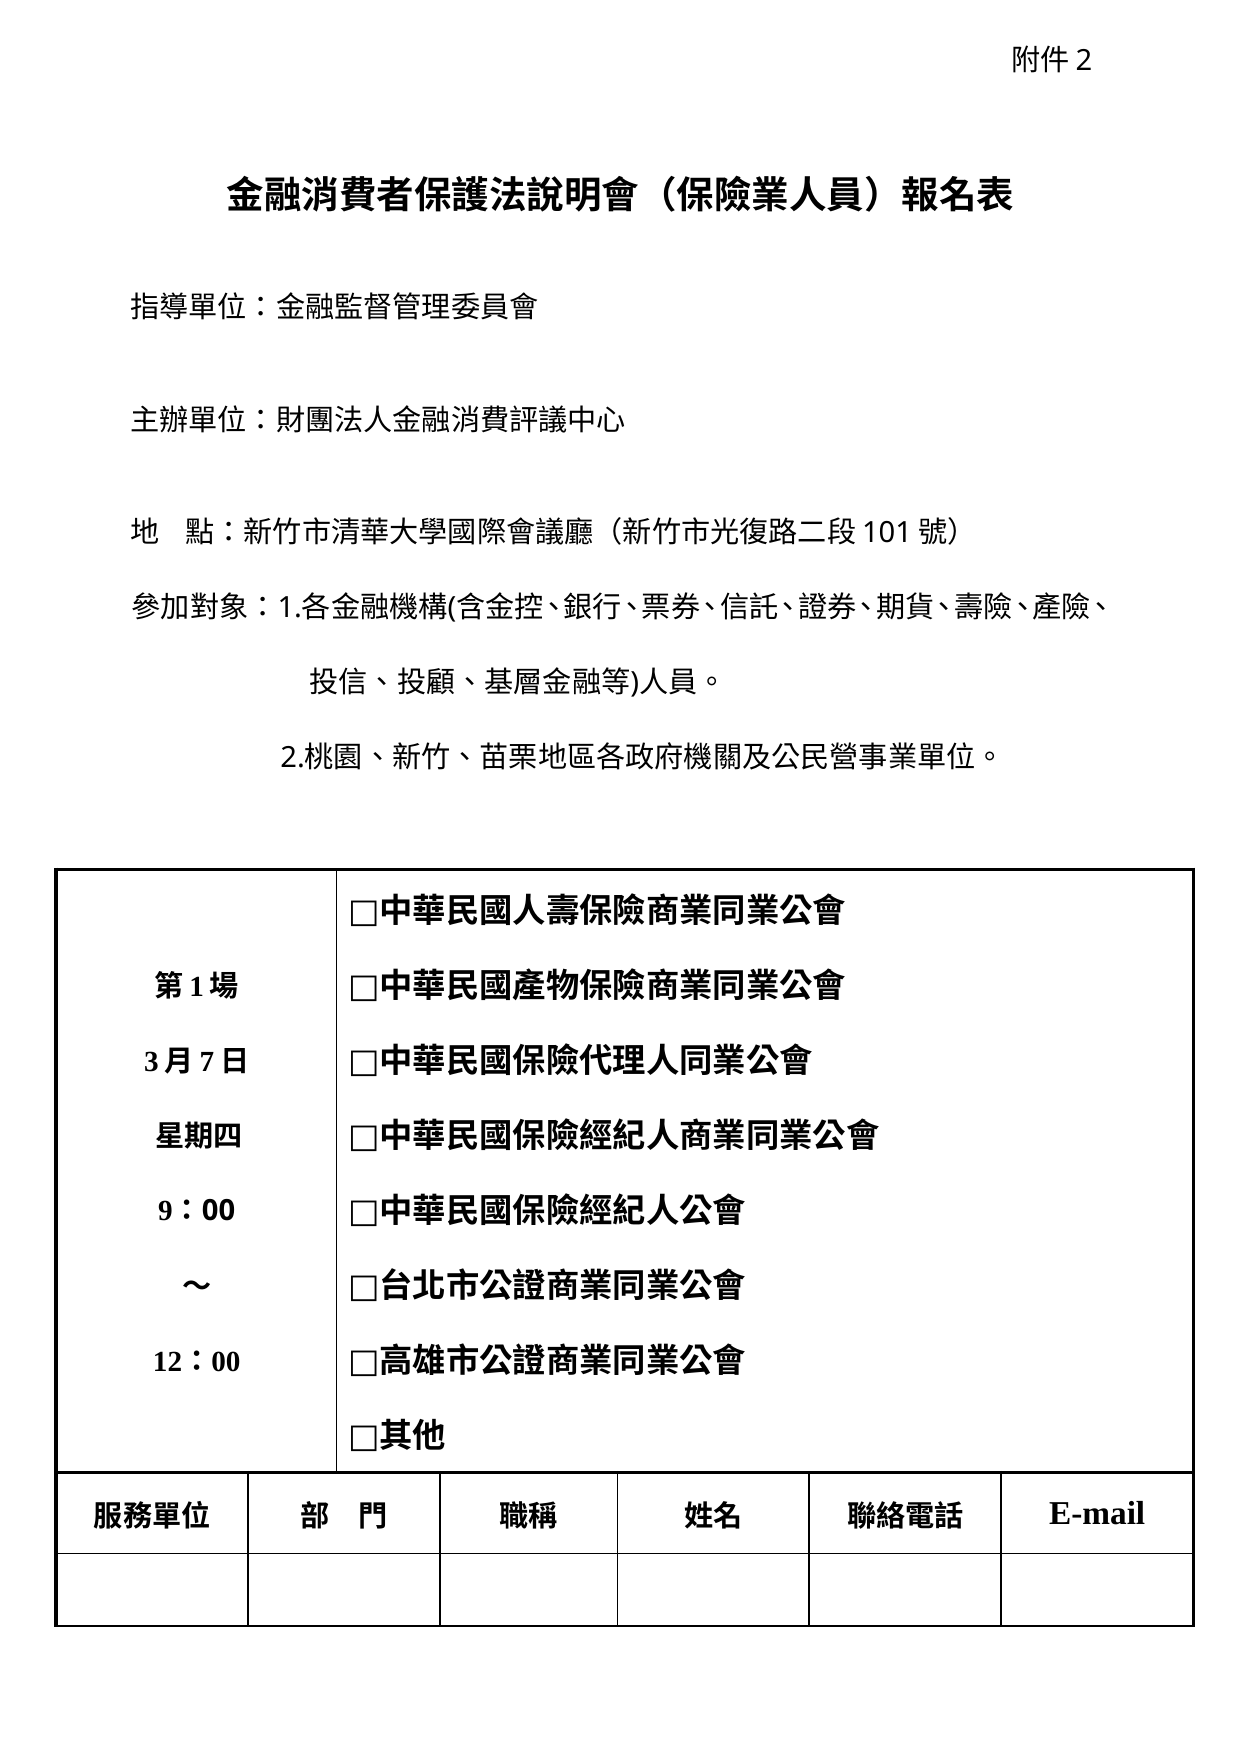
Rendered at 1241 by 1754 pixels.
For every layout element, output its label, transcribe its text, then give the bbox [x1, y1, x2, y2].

table_cell 聯絡電話 [810, 1474, 1000, 1553]
table_cell 職稱 [441, 1474, 617, 1553]
text 地 點：新竹市清華大學國際會議廳（新竹市光復路二段101號） [130, 493, 1110, 568]
text 2.桃園、新竹、苗栗地區各政府機關及公民營事業單位。 [280, 718, 1110, 793]
text 參加對象：1.各金融機構(含金控、銀行、票券、信託、證券、期貨、壽險、產險、投信、投顧、基層金融等)人員。 [131, 568, 1110, 718]
table_cell 部 門 [249, 1474, 439, 1553]
text 指導單位：金融監督管理委員會 [130, 268, 1110, 343]
table_cell [618, 1554, 808, 1625]
text 金融消費者保護法說明會（保險業人員）報名表 [130, 155, 1110, 230]
table_cell 姓名 [618, 1474, 808, 1553]
table_cell [441, 1554, 617, 1625]
text 主辦單位：財團法人金融消費評議中心 [130, 380, 1110, 455]
table_cell [58, 1554, 247, 1625]
table_cell [1002, 1554, 1192, 1625]
table_header □中華民國人壽保險商業同業公會 □中華民國產物保險商業同業公會 □中華民國保險代理人同業公會 □中華民國保險經紀人商業同業公會 □中華民國保險經紀人公會 □台北市公證商業同業公會 □高雄市公證商業同業公會 □其他 [337, 871, 1192, 1471]
table_cell [810, 1554, 1000, 1625]
table_header 第1場 3月7日 星期四 9：00 〜 12：00 [58, 871, 336, 1471]
text 附件2 [1011, 37, 1123, 79]
table_cell [249, 1554, 439, 1625]
table_cell E-mail [1002, 1474, 1192, 1553]
table_cell 服務單位 [58, 1474, 247, 1553]
